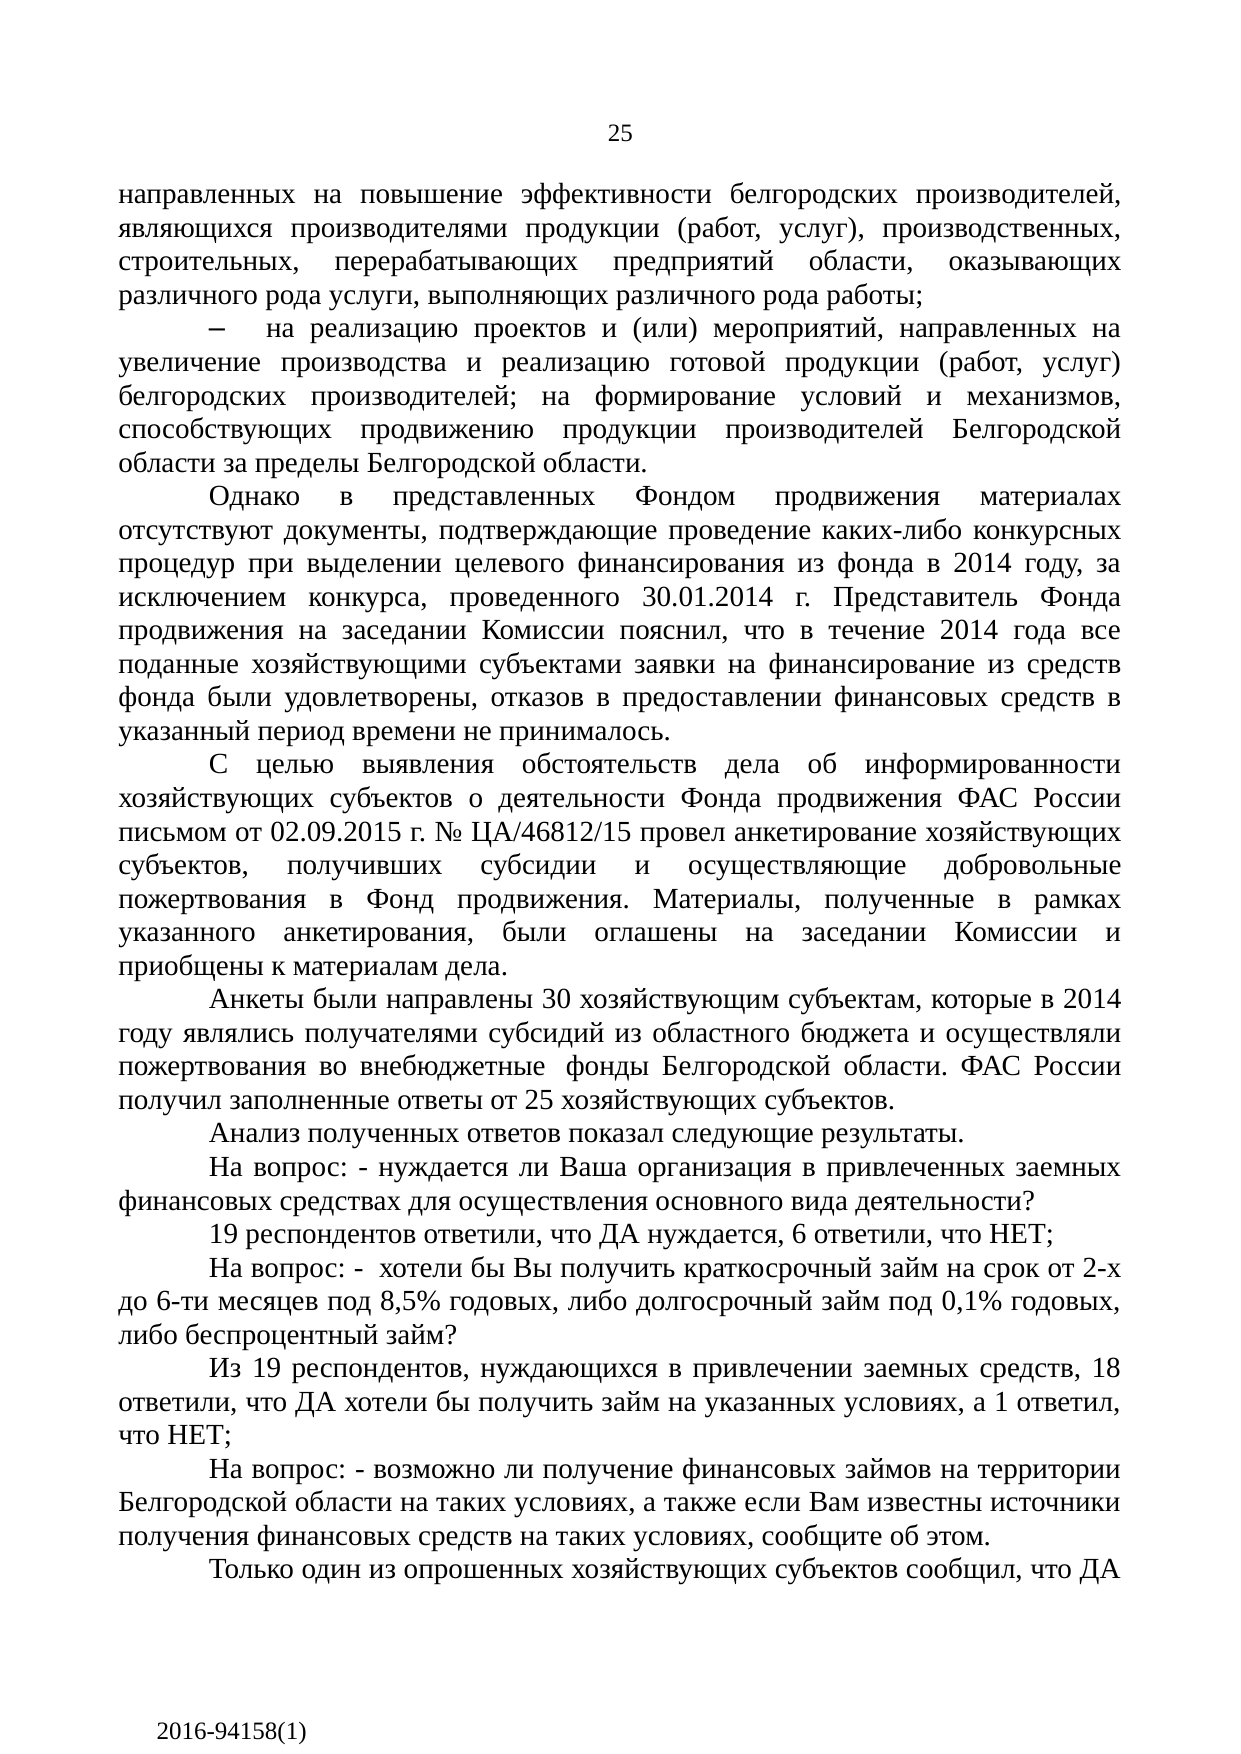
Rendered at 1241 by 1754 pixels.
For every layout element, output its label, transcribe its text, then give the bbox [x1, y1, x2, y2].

text На вопрос: - хотели бы Вы получить краткосрочный займ на срок от 2-х до 6-ти месяцев под 8,5% годовых, либо долгосрочный займ под 0,1% годовых, либо беспроцентный займ? [118, 1250, 1122, 1350]
text направленных на повышение эффективности белгородских производителей, являющихся производителями продукции (работ, услуг), производственных, строительных, перерабатывающих предприятий области, оказывающих различного рода услуги, выполняющих различного рода работы; [118, 176, 1122, 311]
text На вопрос: - возможно ли получение финансовых займов на территории Белгородской области на таких условиях, а также если Вам известны источники получения финансовых средств на таких условиях, сообщите об этом. [118, 1451, 1122, 1552]
text С целью выявления обстоятельств дела об информированности хозяйствующих субъектов о деятельности Фонда продвижения ФАС России письмом от 02.09.2015 г. № ЦА/46812/15 провел анкетирование хозяйствующих субъектов, получивших субсидии и осуществляющие добровольные пожертвования в Фонд продвижения. Материалы, полученные в рамках указанного анкетирования, были оглашены на заседании Комиссии и приобщены к материалам дела. [118, 747, 1122, 981]
text Из 19 респондентов, нуждающихся в привлечении заемных средств, 18 ответили, что ДА хотели бы получить займ на указанных условиях, а 1 ответил, что НЕТ; [118, 1350, 1122, 1451]
text 19 респондентов ответили, что ДА нуждается, 6 ответили, что НЕТ; [118, 1216, 1122, 1250]
text На вопрос: - нуждается ли Ваша организация в привлеченных заемных финансовых средствах для осуществления основного вида деятельности? [118, 1149, 1122, 1216]
text Анкеты были направлены 30 хозяйствующим субъектам, которые в 2014 году являлись получателями субсидий из областного бюджета и осуществляли пожертвования во внебюджетные фонды Белгородской области. ФАС России получил заполненные ответы от 25 хозяйствующих субъектов. [118, 981, 1122, 1116]
text Анализ полученных ответов показал следующие результаты. [118, 1116, 1122, 1149]
text Только один из опрошенных хозяйствующих субъектов сообщил, что ДА [118, 1552, 1122, 1585]
list на реализацию проектов и (или) мероприятий, направленных на увеличение производства и реализацию готовой продукции (работ, услуг) белгородских производителей; на формирование условий и механизмов, способствующих продвижению продукции производителей Белгородской области за пределы Белгородской области. [118, 311, 1122, 478]
text Однако в представленных Фондом продвижения материалах отсутствуют документы, подтверждающие проведение каких-либо конкурсных процедур при выделении целевого финансирования из фонда в 2014 году, за исключением конкурса, проведенного 30.01.2014 г. Представитель Фонда продвижения на заседании Комиссии пояснил, что в течение 2014 года все поданные хозяйствующими субъектами заявки на финансирование из средств фонда были удовлетворены, отказов в предоставлении финансовых средств в указанный период времени не принималось. [118, 478, 1122, 747]
